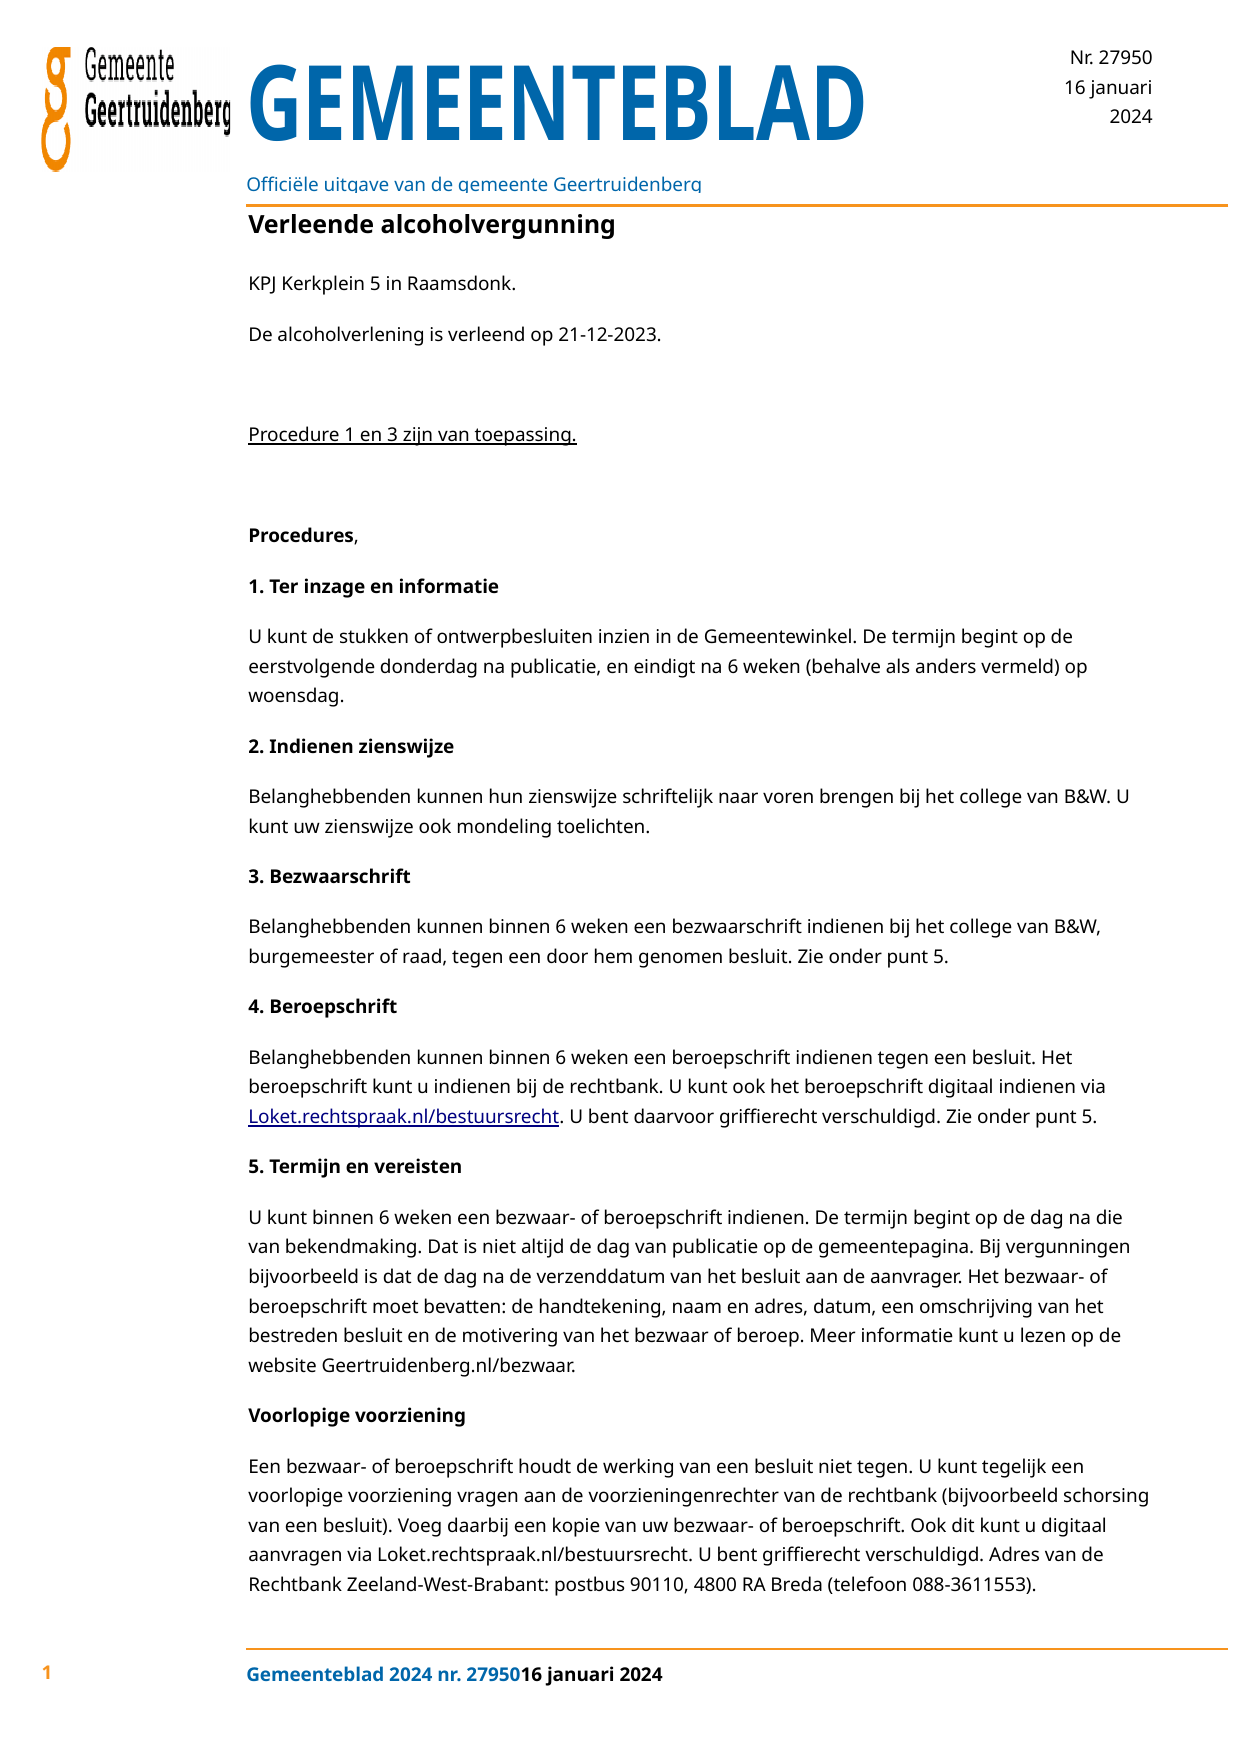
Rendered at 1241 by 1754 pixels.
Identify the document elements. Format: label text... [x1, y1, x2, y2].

text Verleende alcoholvergunning [248, 207, 1152, 241]
picture [41, 47, 231, 172]
text 5. Termijn en vereisten [248, 1154, 1152, 1179]
text Procedure 1 en 3 zijn van toepassing. [248, 422, 1152, 447]
text 3. Bezwaarschrift [248, 863, 1152, 889]
text U kunt binnen 6 weken een bezwaar- of beroepschrift indienen. De termijn begint op de dag na die van bekendmaking. Dat is niet altijd de dag van publicatie op de gemeentepagina. Bij vergunningen bijvoorbeeld is dat de dag na de verzenddatum van het besluit aan de aanvrager. Het bezwaar- of beroepschrift moet bevatten: de handtekening, naam en adres, datum, een omschrijving van het bestreden besluit en de motivering van het bezwaar of beroep. Meer informatie kunt u lezen op de website Geertruidenberg.nl/bezwaar. [248, 1204, 1152, 1378]
text 4. Beroepschrift [248, 994, 1152, 1019]
text 1. Ter inzage en informatie [248, 573, 1152, 598]
text Belanghebbenden kunnen hun zienswijze schriftelijk naar voren brengen bij het college van B&W. U kunt uw zienswijze ook mondeling toelichten. [248, 783, 1152, 838]
text Belanghebbenden kunnen binnen 6 weken een bezwaarschrift indienen bij het college van B&W, burgemeester of raad, tegen een door hem genomen besluit. Zie onder punt 5. [248, 914, 1152, 969]
text Een bezwaar- of beroepschrift houdt de werking van een besluit niet tegen. U kunt tegelijk een voorlopige voorziening vragen aan de voorzieningenrechter van de rechtbank (bijvoorbeeld schorsing van een besluit). Voeg daarbij een kopie van uw bezwaar- of beroepschrift. Ook dit kunt u digitaal aanvragen via Loket.rechtspraak.nl/bestuursrecht. U bent griffierecht verschuldigd. Adres van de Rechtbank Zeeland-West-Brabant: postbus 90110, 4800 RA Breda (telefoon 088-3611553). [248, 1453, 1152, 1597]
text Procedures, [248, 522, 1152, 548]
text Belanghebbenden kunnen binnen 6 weken een beroepschrift indienen tegen een besluit. Het beroepschrift kunt u indienen bij de rechtbank. U kunt ook het beroepschrift digitaal indienen via Loket.rechtspraak.nl/bestuursrecht. U bent daarvoor griffierecht verschuldigd. Zie onder punt 5. [248, 1044, 1152, 1129]
text 2. Indienen zienswijze [248, 733, 1152, 758]
text De alcoholverlening is verleend op 21-12-2023. [248, 321, 1152, 346]
text U kunt de stukken of ontwerpbesluiten inzien in de Gemeentewinkel. De termijn begint op de eerstvolgende donderdag na publicatie, en eindigt na 6 weken (behalve als anders vermeld) op woensdag. [248, 623, 1152, 708]
text Voorlopige voorziening [248, 1402, 1152, 1428]
text KPJ Kerkplein 5 in Raamsdonk. [248, 270, 1152, 296]
